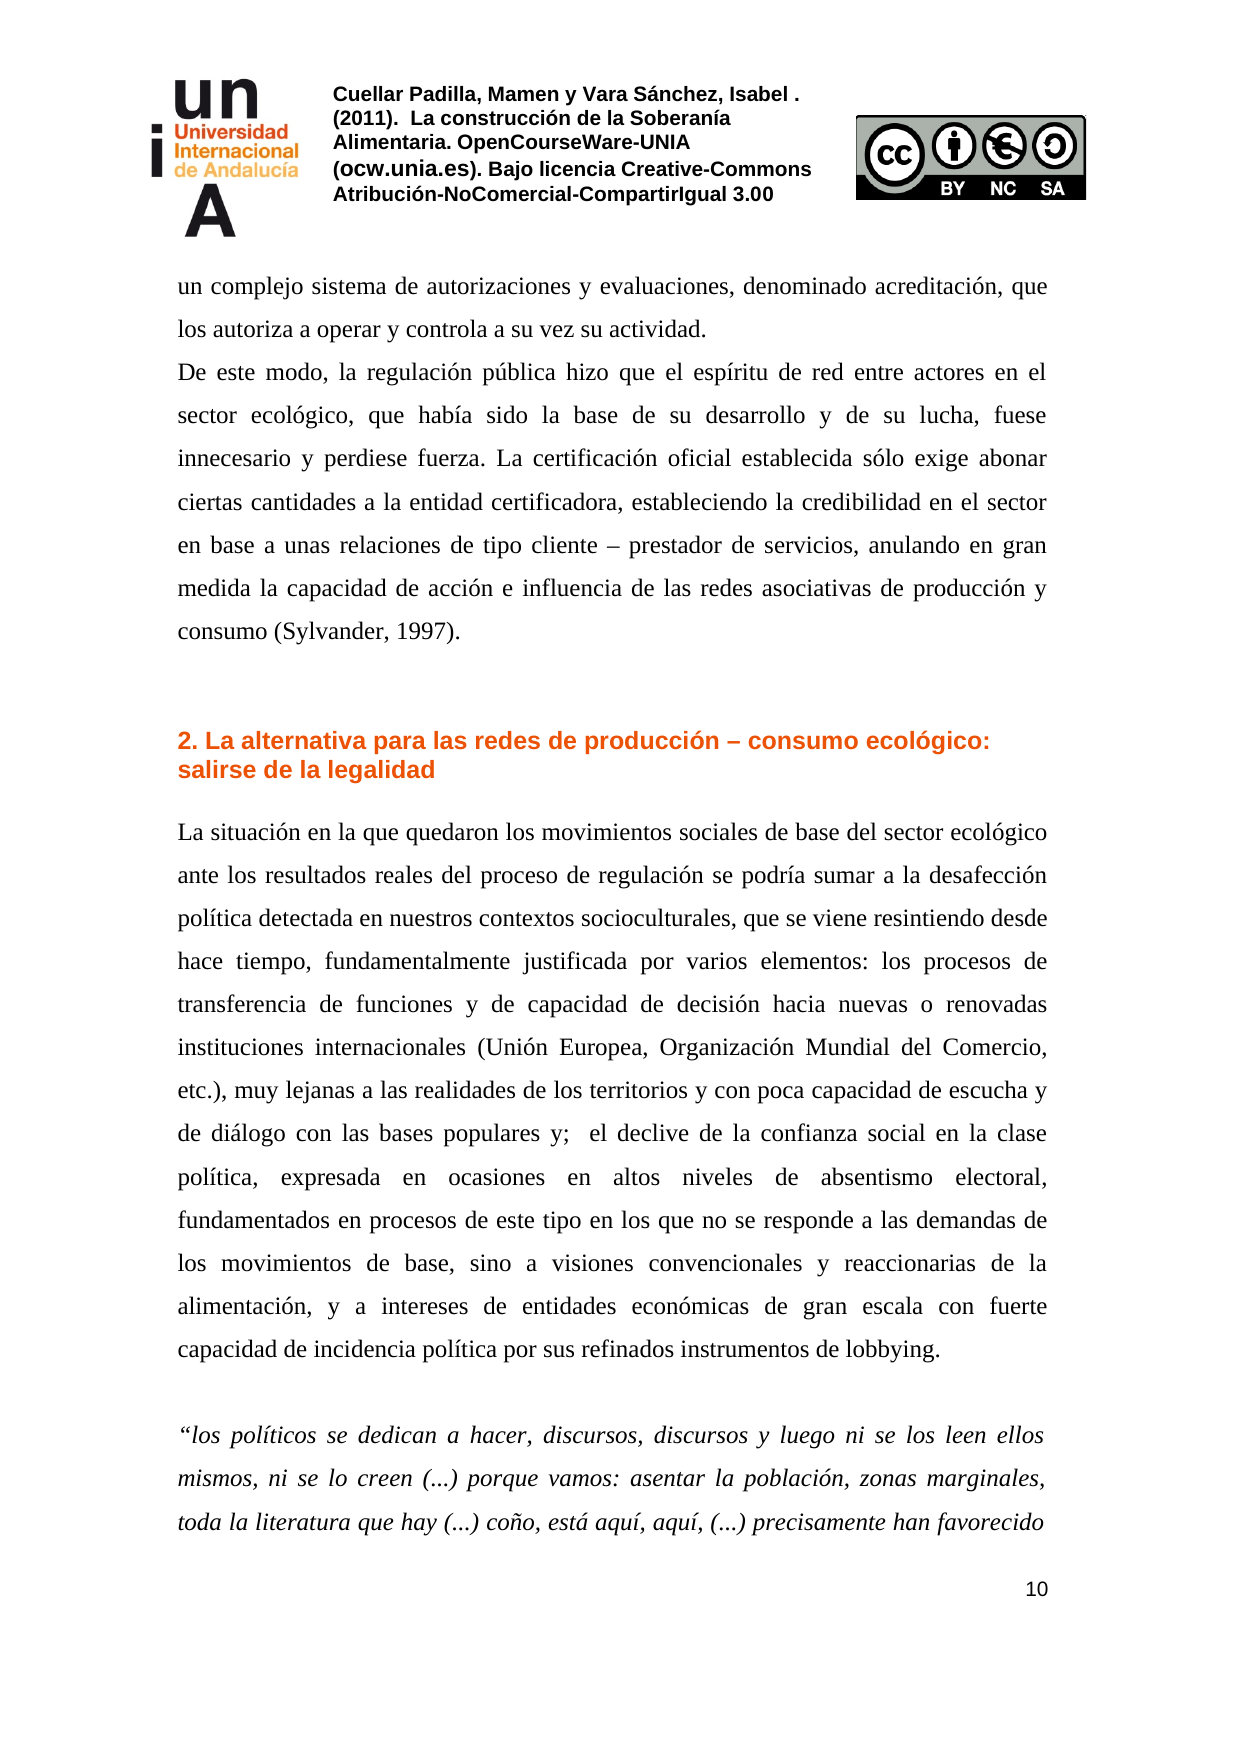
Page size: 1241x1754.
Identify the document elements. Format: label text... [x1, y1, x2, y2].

text 2. La alternativa para las redes de producción – consumo ecológico: salirse de la legalidad [177, 726, 1048, 783]
text “los políticos se dedican a hacer, discursos, discursos y luego ni se los leen ellos mismos, ni se lo creen (...) porque vamos: asentar la población, zonas marginales, toda la literatura que hay (...) coño, está aquí, aquí, (...) precisamente han favorecido [177, 1420, 1048, 1535]
text un complejo sistema de autorizaciones y evaluaciones, denominado acreditación, que los autoriza a operar y controla a su vez su actividad. [177, 271, 1048, 343]
picture [148, 75, 303, 240]
text La situación en la que quedaron los movimientos sociales de base del sector ecológico ante los resultados reales del proceso de regulación se podría sumar a la desafección política detectada en nuestros contextos socioculturales, que se viene resintiendo desde hace tiempo, fundamentalmente justificada por varios elementos: los procesos de transferencia de funciones y de capacidad de decisión hacia nuevas o renovadas instituciones internacionales (Unión Europea, Organización Mundial del Comercio, etc.), muy lejanas a las realidades de los territorios y con poca capacidad de escucha y de diálogo con las bases populares y; el declive de la confianza social en la clase política, expresada en ocasiones en altos niveles de absentismo electoral, fundamentados en procesos de este tipo en los que no se responde a las demandas de los movimientos de base, sino a visiones convencionales y reaccionarias de la alimentación, y a intereses de entidades económicas de gran escala con fuerte capacidad de incidencia política por sus refinados instrumentos de lobbying. [177, 817, 1048, 1363]
text De este modo, la regulación pública hizo que el espíritu de red entre actores en el sector ecológico, que había sido la base de su desarrollo y de su lucha, fuese innecesario y perdiese fuerza. La certificación oficial establecida sólo exige abonar ciertas cantidades a la entidad certificadora, estableciendo la credibilidad en el sector en base a unas relaciones de tipo cliente – prestador de servicios, anulando en gran medida la capacidad de acción e influencia de las redes asociativas de producción y consumo (Sylvander, 1997). [177, 357, 1048, 645]
